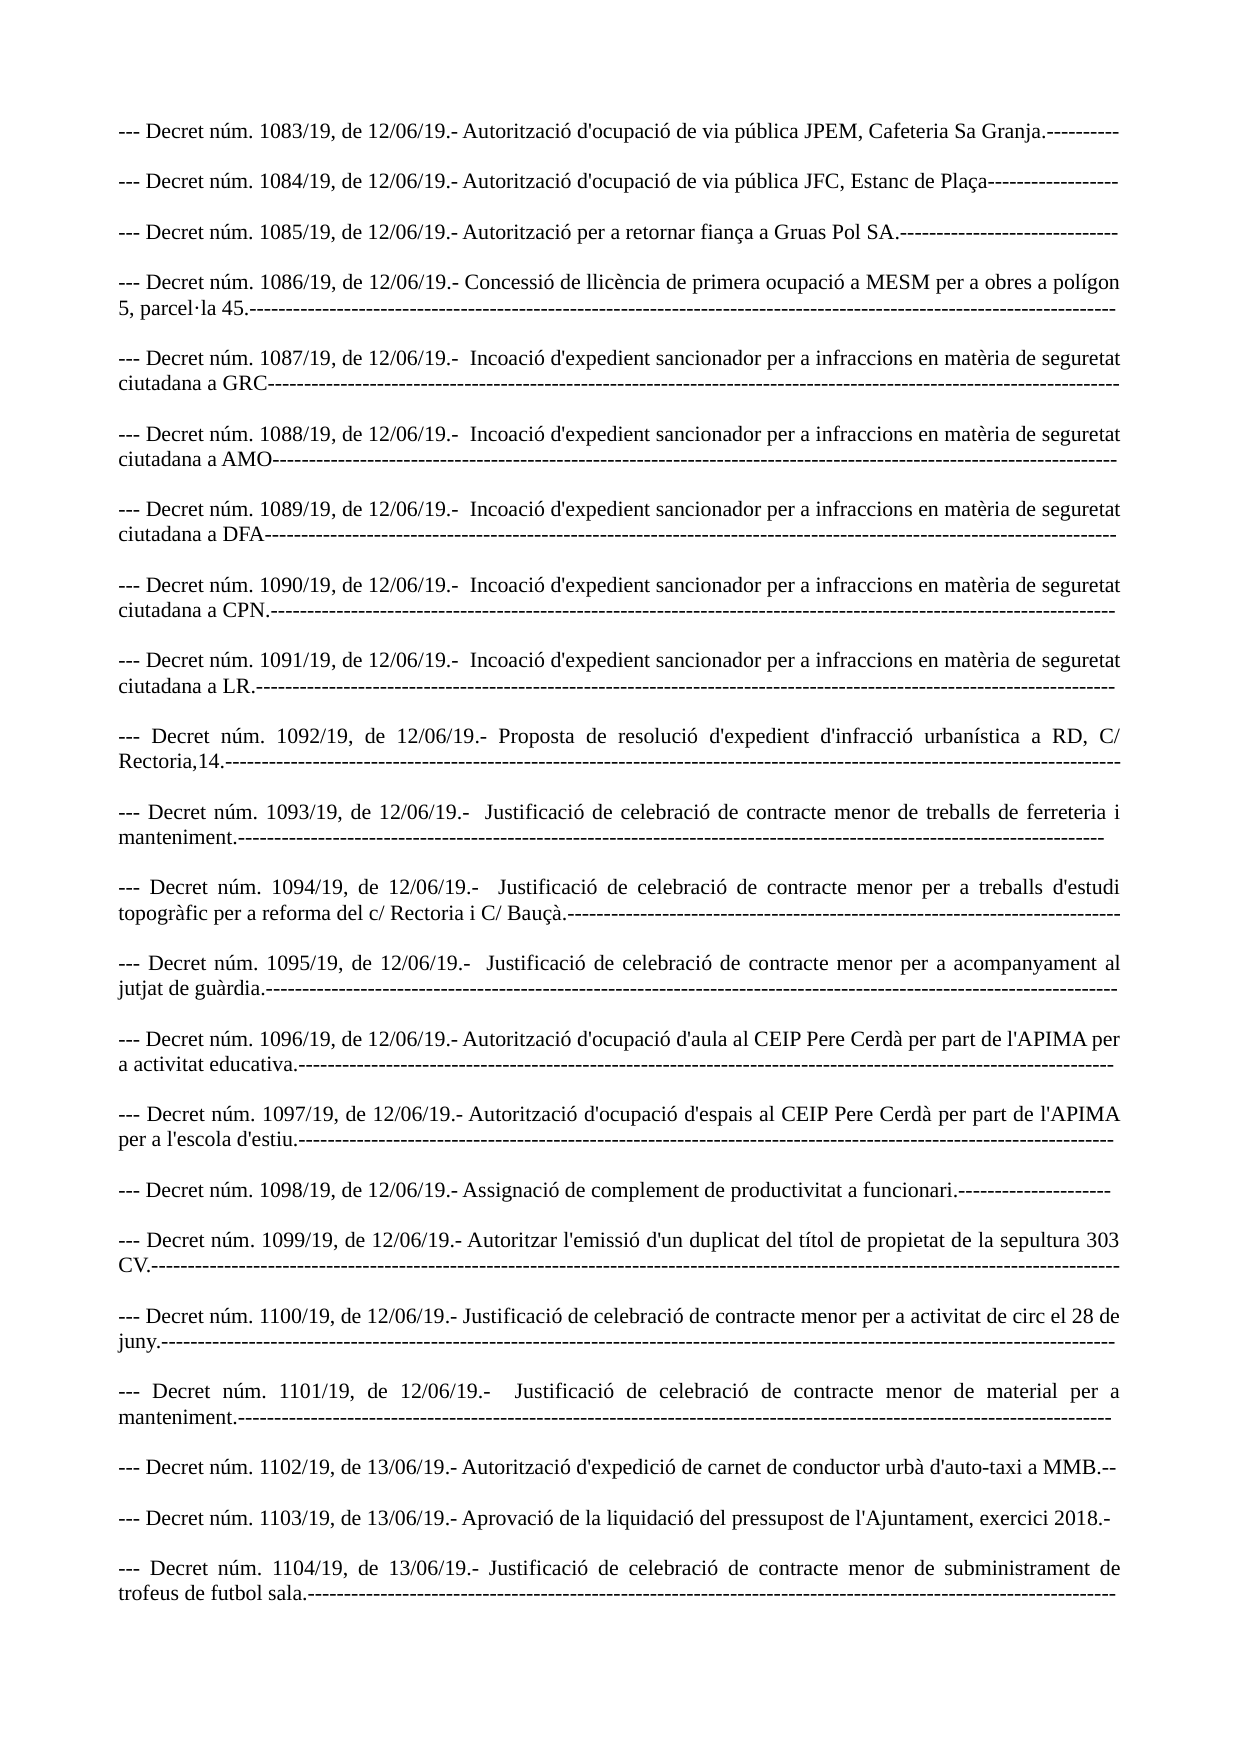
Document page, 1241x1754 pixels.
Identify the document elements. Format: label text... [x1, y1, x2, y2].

text --- Decret núm. 1101/19, de 12/06/19.- Justificació de celebració de contracte menor de material per a manteniment.------------------------------------------------------------------------------------------------------------------------ [118, 1378, 1122, 1429]
text --- Decret núm. 1089/19, de 12/06/19.- Incoació d'expedient sancionador per a infraccions en matèria de seguretat ciutadana a DFA--------------------------------------------------------------------------------------------------------------------- [118, 496, 1122, 547]
text --- Decret núm. 1083/19, de 12/06/19.- Autorització d'ocupació de via pública JPEM, Cafeteria Sa Granja.---------- [118, 118, 1122, 143]
text --- Decret núm. 1092/19, de 12/06/19.- Proposta de resolució d'expedient d'infracció urbanística a RD, C/ Rectoria,14.--------------------------------------------------------------------------------------------------------------------------- [118, 723, 1122, 773]
text --- Decret núm. 1087/19, de 12/06/19.- Incoació d'expedient sancionador per a infraccions en matèria de seguretat ciutadana a GRC--------------------------------------------------------------------------------------------------------------------- [118, 345, 1122, 395]
text --- Decret núm. 1086/19, de 12/06/19.- Concessió de llicència de primera ocupació a MESM per a obres a polígon 5, parcel·la 45.----------------------------------------------------------------------------------------------------------------------- [118, 269, 1122, 320]
text --- Decret núm. 1094/19, de 12/06/19.- Justificació de celebració de contracte menor per a treballs d'estudi topogràfic per a reforma del c/ Rectoria i C/ Bauçà.---------------------------------------------------------------------------- [118, 874, 1122, 925]
text --- Decret núm. 1088/19, de 12/06/19.- Incoació d'expedient sancionador per a infraccions en matèria de seguretat ciutadana a AMO-------------------------------------------------------------------------------------------------------------------- [118, 421, 1122, 471]
text --- Decret núm. 1097/19, de 12/06/19.- Autorització d'ocupació d'espais al CEIP Pere Cerdà per part de l'APIMA per a l'escola d'estiu.---------------------------------------------------------------------------------------------------------------- [118, 1101, 1122, 1152]
text --- Decret núm. 1091/19, de 12/06/19.- Incoació d'expedient sancionador per a infraccions en matèria de seguretat ciutadana a LR.---------------------------------------------------------------------------------------------------------------------- [118, 647, 1122, 698]
text --- Decret núm. 1084/19, de 12/06/19.- Autorització d'ocupació de via pública JFC, Estanc de Plaça------------------ [118, 168, 1122, 194]
text --- Decret núm. 1102/19, de 13/06/19.- Autorització d'expedició de carnet de conductor urbà d'auto-taxi a MMB.-- [118, 1454, 1122, 1479]
text --- Decret núm. 1085/19, de 12/06/19.- Autorització per a retornar fiança a Gruas Pol SA.------------------------------ [118, 219, 1122, 244]
text --- Decret núm. 1090/19, de 12/06/19.- Incoació d'expedient sancionador per a infraccions en matèria de seguretat ciutadana a CPN.-------------------------------------------------------------------------------------------------------------------- [118, 572, 1122, 622]
text --- Decret núm. 1099/19, de 12/06/19.- Autoritzar l'emissió d'un duplicat del títol de propietat de la sepultura 303 CV.------------------------------------------------------------------------------------------------------------------------------------- [118, 1227, 1122, 1278]
text --- Decret núm. 1093/19, de 12/06/19.- Justificació de celebració de contracte menor de treballs de ferreteria i manteniment.----------------------------------------------------------------------------------------------------------------------- [118, 799, 1122, 849]
text --- Decret núm. 1104/19, de 13/06/19.- Justificació de celebració de contracte menor de subministrament de trofeus de futbol sala.--------------------------------------------------------------------------------------------------------------- [118, 1555, 1122, 1605]
text --- Decret núm. 1095/19, de 12/06/19.- Justificació de celebració de contracte menor per a acompanyament al jutjat de guàrdia.--------------------------------------------------------------------------------------------------------------------- [118, 950, 1122, 1000]
text --- Decret núm. 1100/19, de 12/06/19.- Justificació de celebració de contracte menor per a activitat de circ el 28 de juny.----------------------------------------------------------------------------------------------------------------------------------- [118, 1303, 1122, 1353]
text --- Decret núm. 1103/19, de 13/06/19.- Aprovació de la liquidació del pressupost de l'Ajuntament, exercici 2018.- [118, 1504, 1122, 1530]
text --- Decret núm. 1096/19, de 12/06/19.- Autorització d'ocupació d'aula al CEIP Pere Cerdà per part de l'APIMA per a activitat educativa.---------------------------------------------------------------------------------------------------------------- [118, 1026, 1122, 1076]
text --- Decret núm. 1098/19, de 12/06/19.- Assignació de complement de productivitat a funcionari.--------------------- [118, 1177, 1122, 1202]
